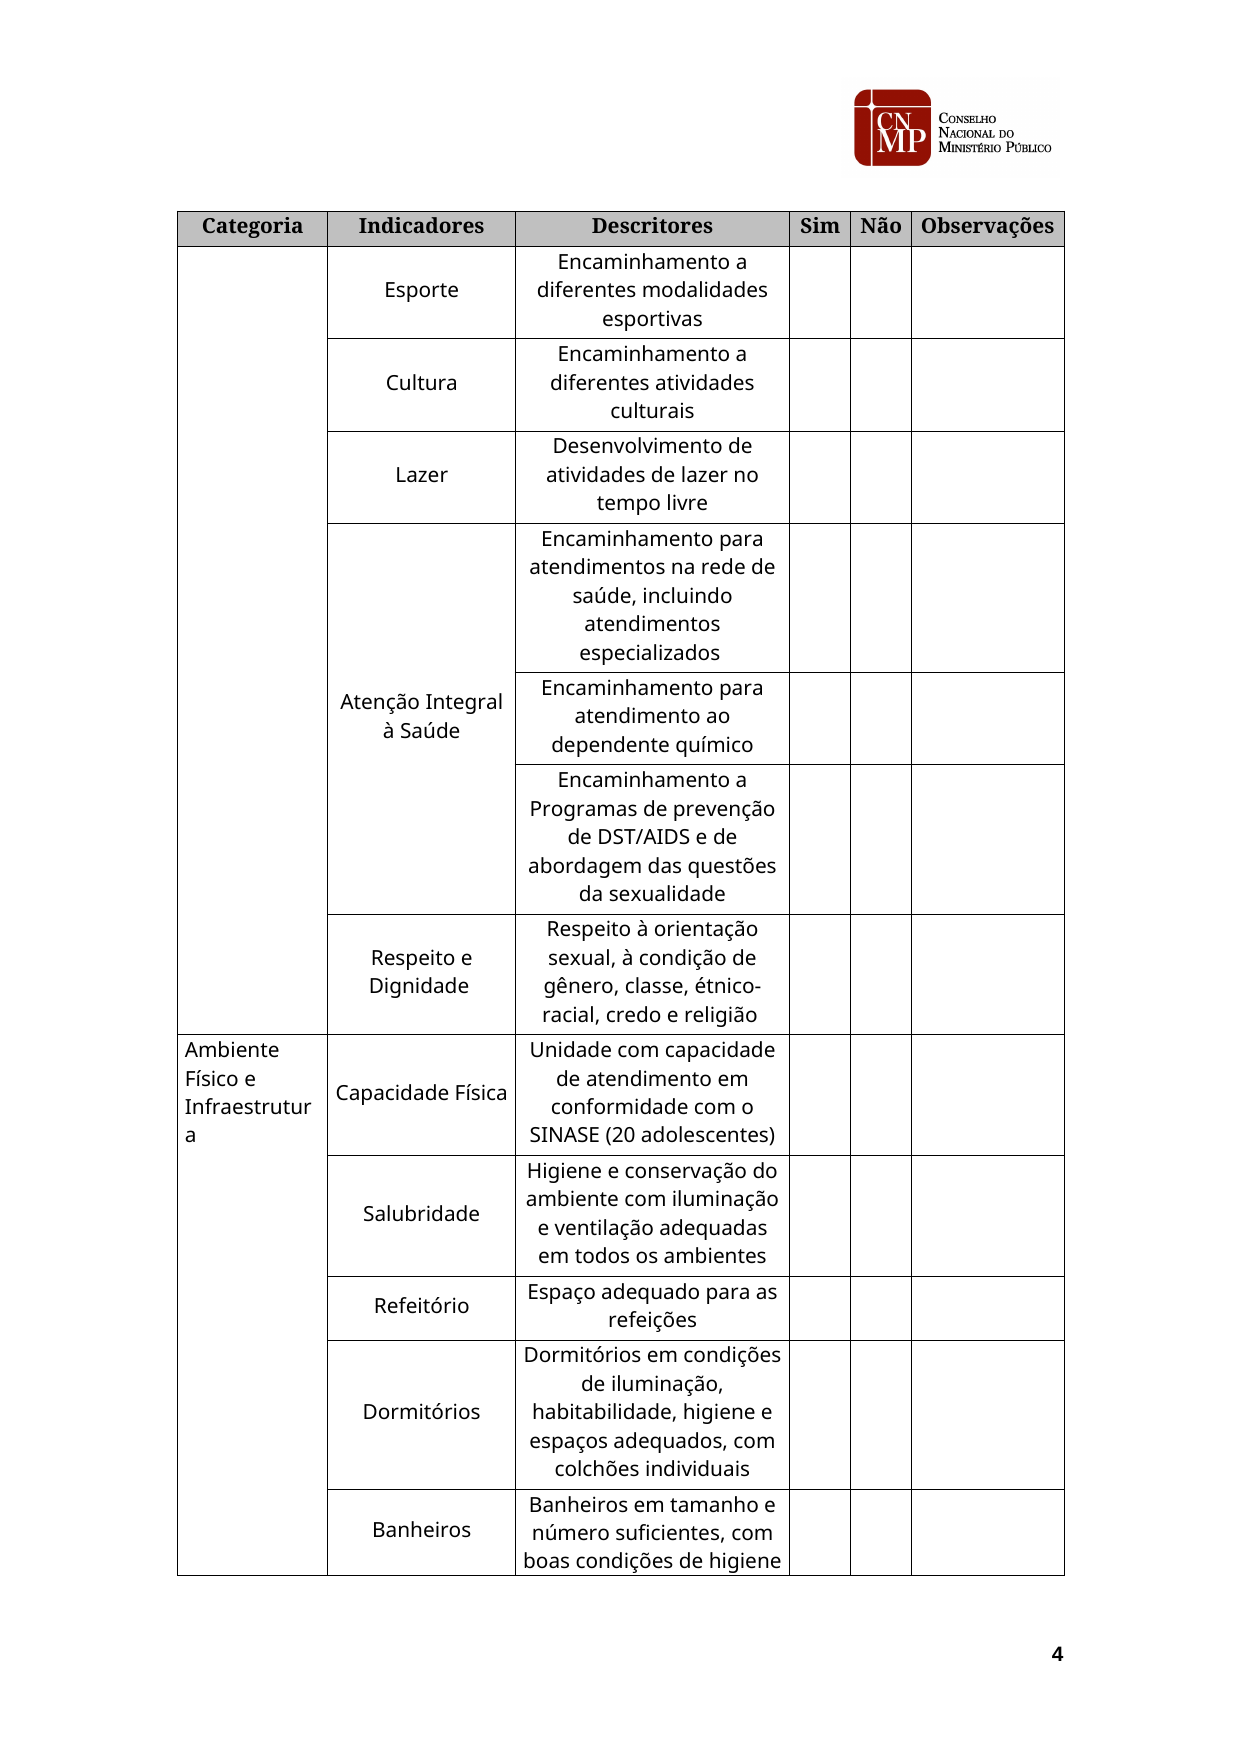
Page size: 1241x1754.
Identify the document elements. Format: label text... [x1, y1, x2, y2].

table_cell [851, 247, 911, 338]
table_cell Desenvolvimento de atividades de lazer no tempo livre [516, 432, 789, 523]
table_cell [790, 247, 850, 338]
table_cell Encaminhamento a diferentes atividades culturais [516, 339, 789, 431]
table_cell Capacidade Física [328, 1035, 515, 1155]
table_cell [912, 339, 1064, 431]
table_cell [912, 765, 1064, 913]
table_cell Encaminhamento para atendimento ao dependente químico [516, 673, 789, 764]
table_cell [851, 915, 911, 1034]
table_cell [851, 1277, 911, 1339]
table_cell Esporte [328, 247, 515, 338]
table_cell [912, 1277, 1064, 1339]
table_cell [851, 432, 911, 523]
table_cell Higiene e conservação do ambiente com iluminação e ventilação adequadas em todos os ambientes [516, 1156, 789, 1276]
table_cell Banheiros [328, 1490, 515, 1575]
table_cell Encaminhamento a Programas de prevenção de DST/AIDS e de abordagem das questões da sexualidade [516, 765, 789, 913]
table_cell [790, 432, 850, 523]
table_cell [851, 765, 911, 913]
table_cell [790, 765, 850, 913]
table_cell [912, 524, 1064, 672]
table_cell [790, 1341, 850, 1489]
table_cell [851, 1490, 911, 1575]
table_cell Refeitório [328, 1277, 515, 1339]
table_header Indicadores [328, 212, 515, 246]
table_cell [790, 915, 850, 1034]
table_cell [912, 1490, 1064, 1575]
table_cell [790, 1490, 850, 1575]
table_cell [790, 1277, 850, 1339]
table_cell [851, 1341, 911, 1489]
table_cell [912, 1341, 1064, 1489]
table_cell Respeito à orientação sexual, à condição de gênero, classe, étnico-racial, credo e religião [516, 915, 789, 1034]
table_cell [790, 1156, 850, 1276]
table_cell [912, 1156, 1064, 1276]
table_cell [851, 1156, 911, 1276]
table_cell [912, 432, 1064, 523]
table_cell [790, 673, 850, 764]
table_cell [851, 339, 911, 431]
table_cell Salubridade [328, 1156, 515, 1276]
table_header Categoria [178, 212, 327, 246]
table_cell Lazer [328, 432, 515, 523]
table_header Observações [912, 212, 1064, 246]
table_cell Encaminhamento a diferentes modalidades esportivas [516, 247, 789, 338]
table_cell [912, 673, 1064, 764]
table_cell [851, 524, 911, 672]
table_cell Dormitórios [328, 1341, 515, 1489]
table_cell Espaço adequado para as refeições [516, 1277, 789, 1339]
picture [841, 77, 1060, 178]
table_cell [790, 524, 850, 672]
table_cell Cultura [328, 339, 515, 431]
table_cell Banheiros em tamanho e número suficientes, com boas condições de higiene [516, 1490, 789, 1575]
table_cell Ambiente Físico e Infraestrutura [178, 1035, 327, 1575]
table_header Sim [790, 212, 850, 246]
table_cell [178, 247, 327, 1034]
table_cell Atenção Integral à Saúde [328, 524, 515, 913]
table_cell Unidade com capacidade de atendimento em conformidade com o SINASE (20 adolescentes) [516, 1035, 789, 1155]
table_cell Encaminhamento para atendimentos na rede de saúde, incluindo atendimentos especializados [516, 524, 789, 672]
table_cell Dormitórios em condições de iluminação, habitabilidade, higiene e espaços adequados, com colchões individuais [516, 1341, 789, 1489]
table_cell [790, 339, 850, 431]
table_cell Respeito e Dignidade [328, 915, 515, 1034]
table_cell [912, 247, 1064, 338]
table_cell [851, 1035, 911, 1155]
table_cell [851, 673, 911, 764]
table_header Descritores [516, 212, 789, 246]
table_header Não [851, 212, 911, 246]
table_cell [912, 915, 1064, 1034]
table_cell [790, 1035, 850, 1155]
table_cell [912, 1035, 1064, 1155]
